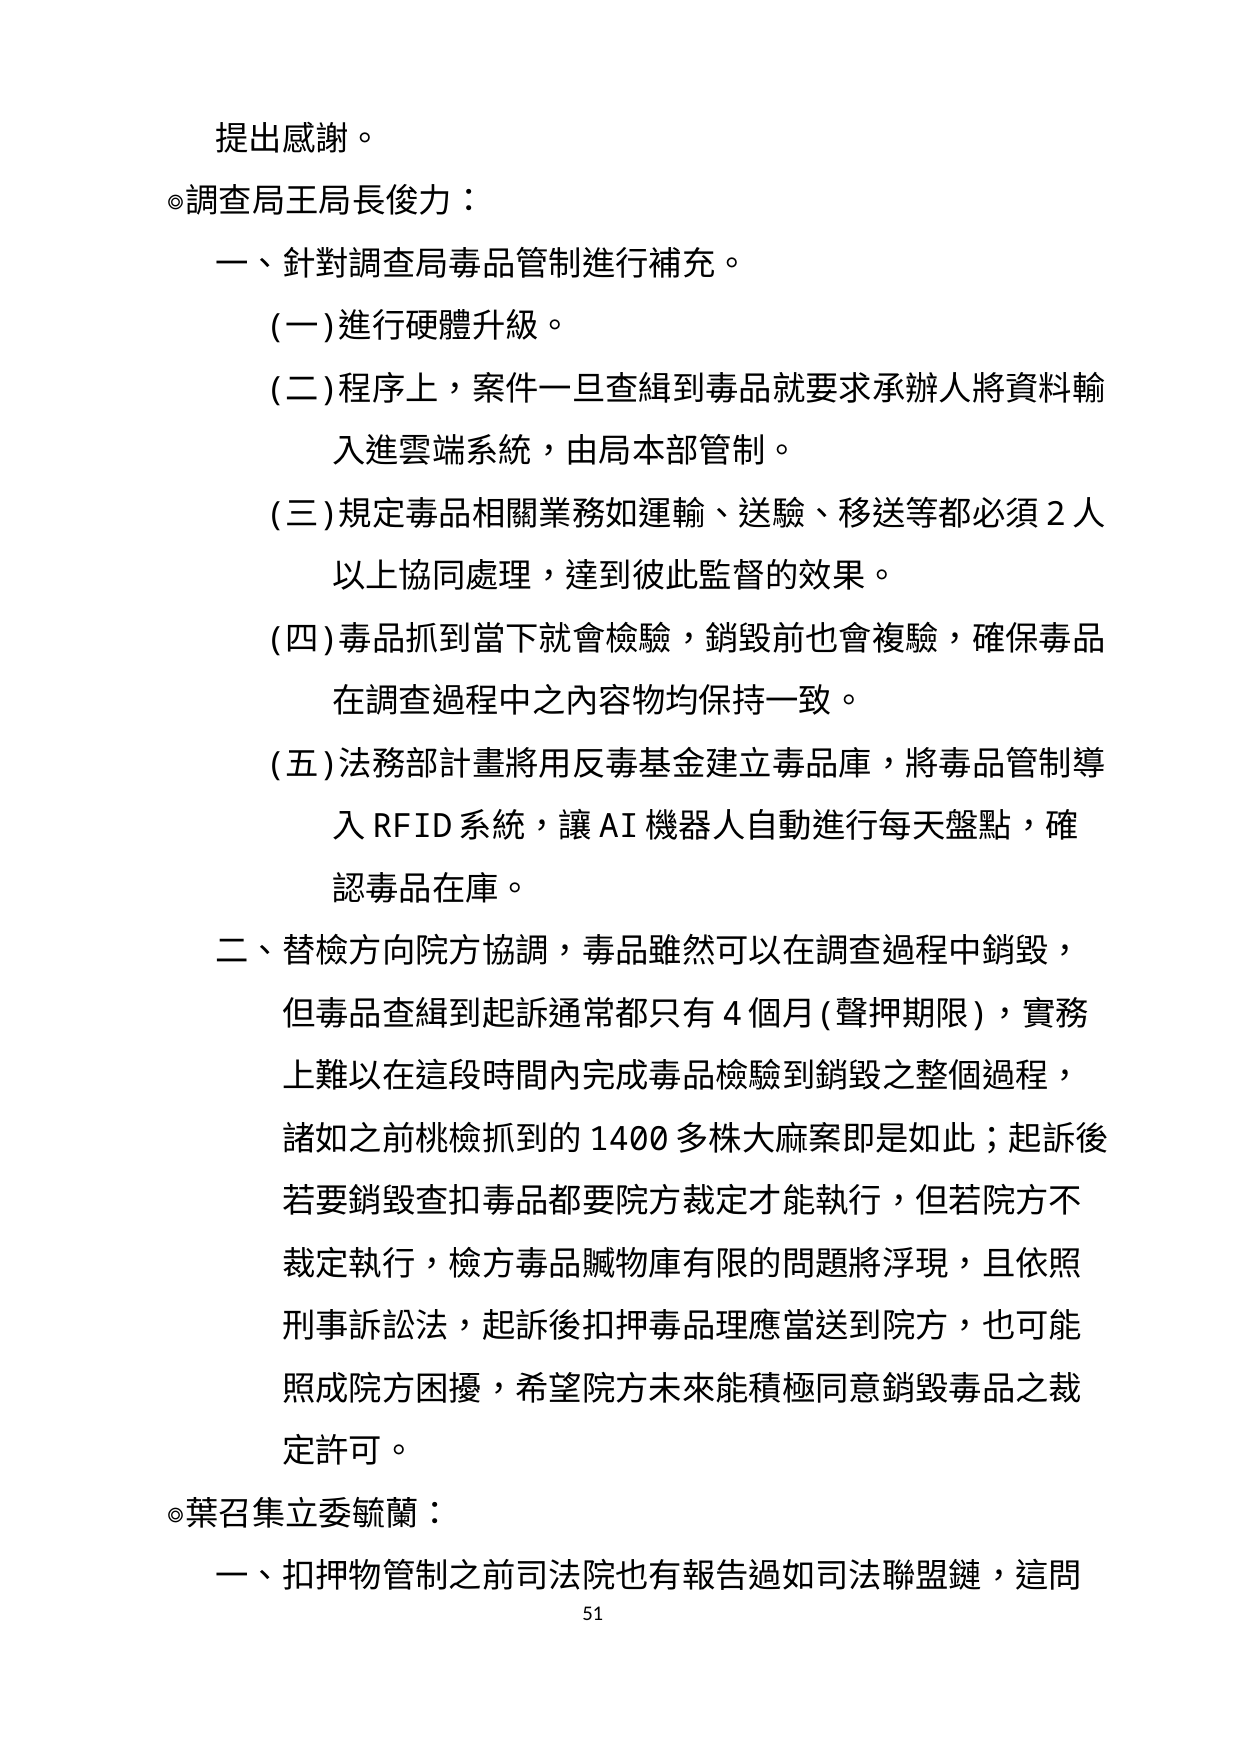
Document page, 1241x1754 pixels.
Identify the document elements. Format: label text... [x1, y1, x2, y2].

text (四)毒品抓到當下就會檢驗，銷毀前也會複驗，確保毒品在調查過程中之內容物均保持一致。 [265, 594, 1110, 719]
text 提出感謝。 [215, 94, 1110, 157]
text (三)規定毒品相關業務如運輸、送驗、移送等都必須2人以上協同處理，達到彼此監督的效果。 [265, 469, 1110, 594]
text ◎調查局王局長俊力： [165, 157, 1110, 219]
text 一、針對調查局毒品管制進行補充。 [215, 219, 1110, 282]
text (一)進行硬體升級。 [265, 282, 1110, 344]
text 一、扣押物管制之前司法院也有報告過如司法聯盟鏈，這問 [215, 1532, 1110, 1594]
text (二)程序上，案件一旦查緝到毒品就要求承辦人將資料輸入進雲端系統，由局本部管制。 [265, 344, 1110, 469]
text ◎葉召集立委毓蘭： [165, 1469, 1110, 1532]
text 二、替檢方向院方協調，毒品雖然可以在調查過程中銷毀，但毒品查緝到起訴通常都只有4個月(聲押期限)，實務上難以在這段時間內完成毒品檢驗到銷毀之整個過程，諸如之前桃檢抓到的1400多株大麻案即是如此；起訴後若要銷毀查扣毒品都要院方裁定才能執行，但若院方不裁定執行，檢方毒品贓物庫有限的問題將浮現，且依照刑事訴訟法，起訴後扣押毒品理應當送到院方，也可能照成院方困擾，希望院方未來能積極同意銷毀毒品之裁定許可。 [215, 907, 1110, 1469]
text (五)法務部計畫將用反毒基金建立毒品庫，將毒品管制導入RFID系統，讓AI機器人自動進行每天盤點，確認毒品在庫。 [265, 719, 1110, 907]
